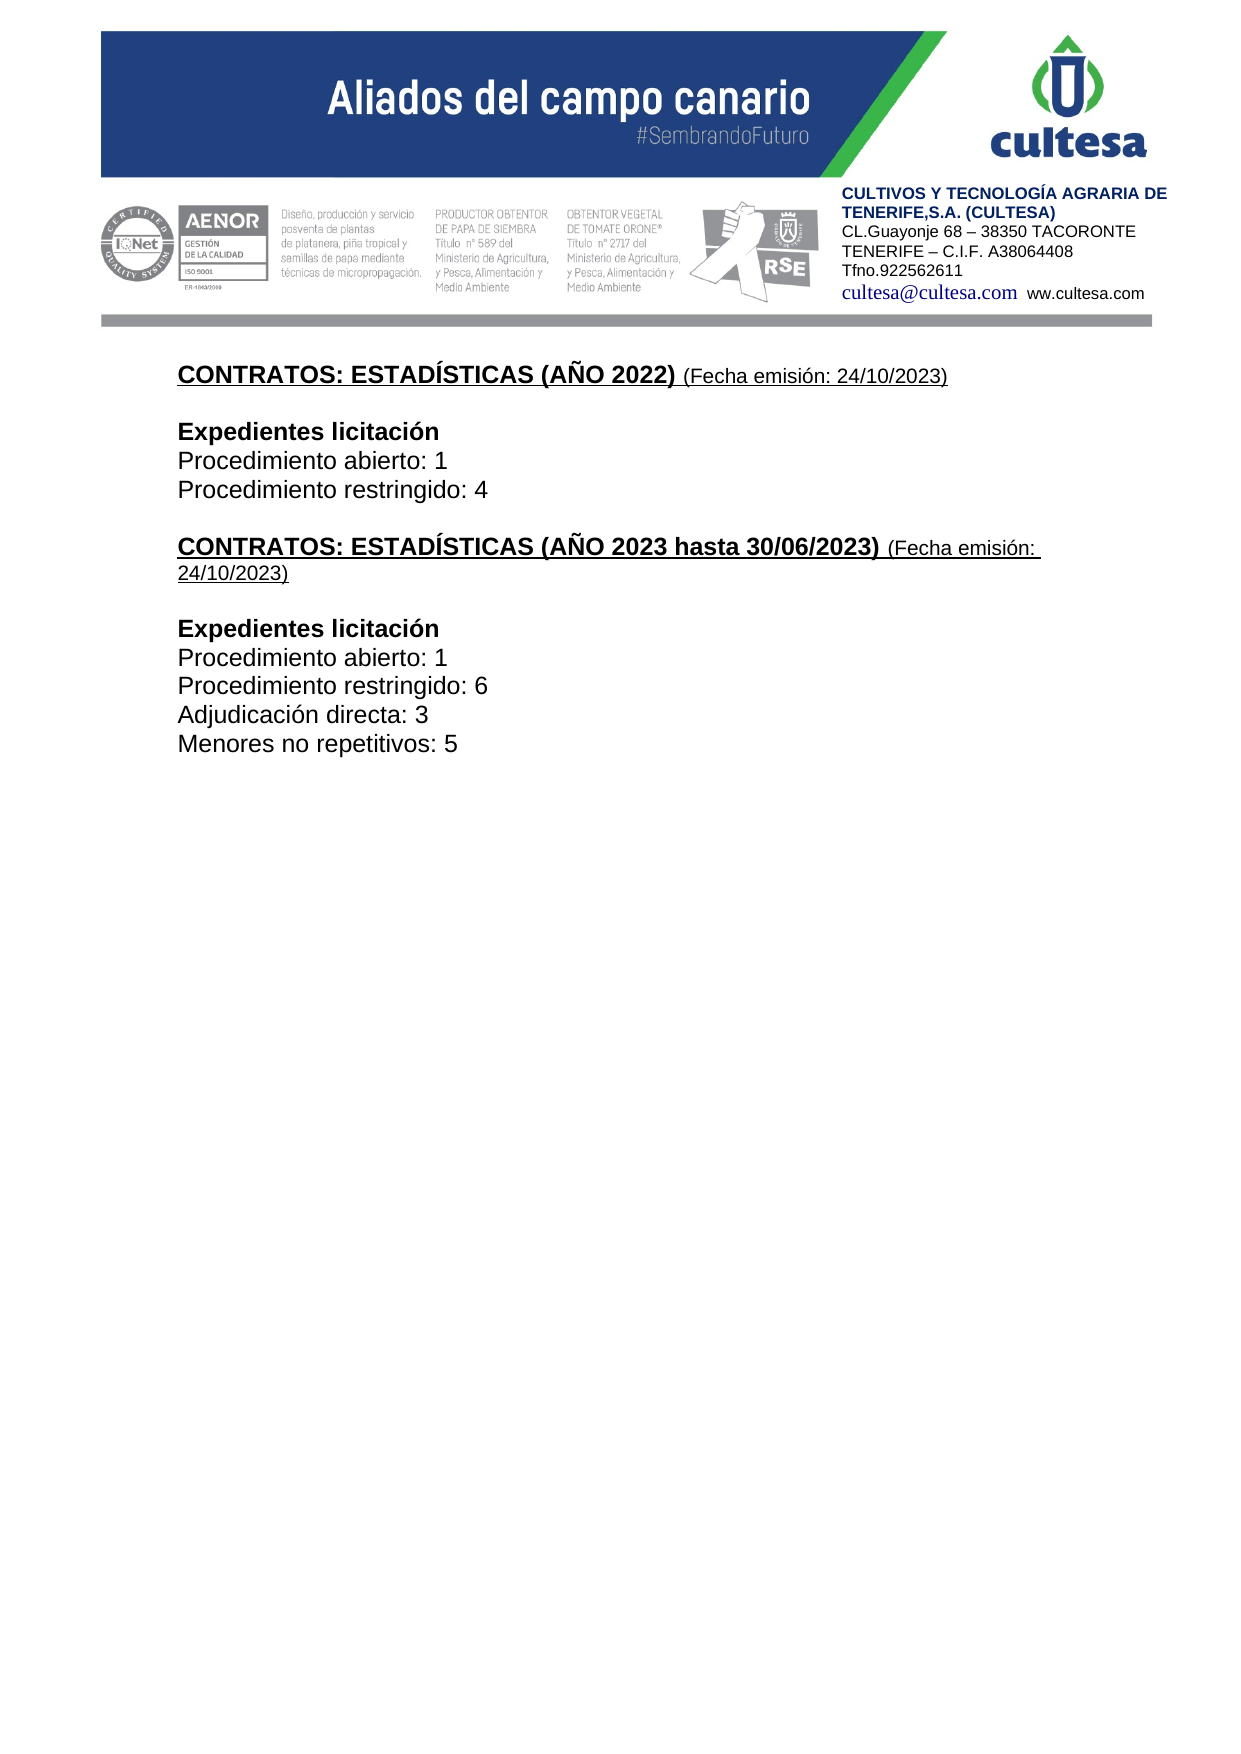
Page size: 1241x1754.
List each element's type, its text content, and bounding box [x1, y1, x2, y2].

text Procedimiento restringido: 4 [177, 475, 1137, 503]
text CONTRATOS: ESTADÍSTICAS (AÑO 2022) (Fecha emisión: 24/10/2023) [177, 360, 1137, 388]
text Adjudicación directa: 3 [177, 700, 1137, 729]
text Expedientes licitación [177, 417, 1137, 446]
text Procedimiento abierto: 1 [177, 642, 1137, 671]
text Expedientes licitación [177, 614, 1137, 642]
text Procedimiento abierto: 1 [177, 446, 1137, 475]
text Menores no repetitivos: 5 [177, 729, 1137, 757]
text CONTRATOS: ESTADÍSTICAS (AÑO 2023 hasta 30/06/2023) (Fecha emisión: 24/10/2023) [177, 532, 1137, 585]
text Procedimiento restringido: 6 [177, 671, 1137, 700]
